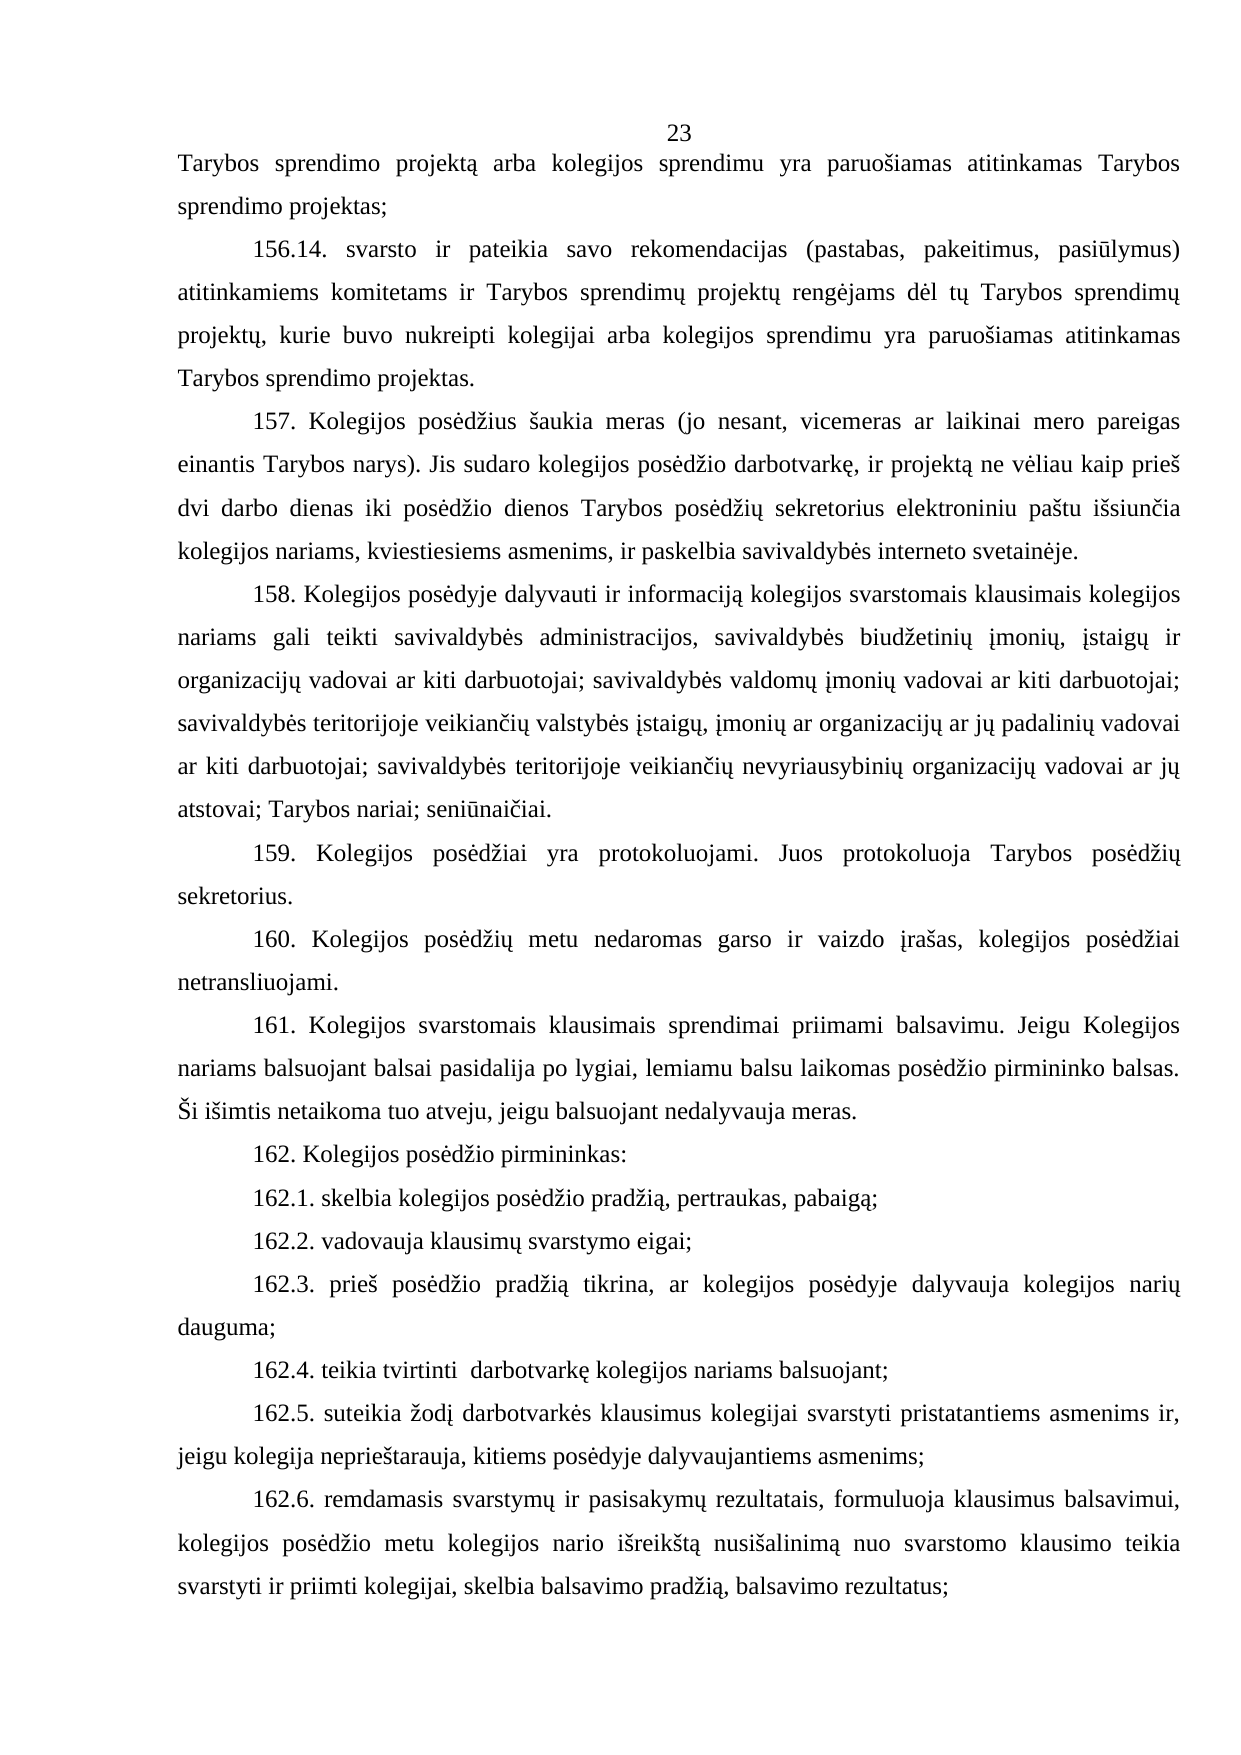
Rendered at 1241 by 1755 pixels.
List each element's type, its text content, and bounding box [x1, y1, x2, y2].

text 162.1. skelbia kolegijos posėdžio pradžią, pertraukas, pabaigą; [177, 1183, 1181, 1211]
text 162.2. vadovauja klausimų svarstymo eigai; [177, 1226, 1181, 1254]
text 157. Kolegijos posėdžius šaukia meras (jo nesant, vicemeras ar laikinai mero pareigas einantis Tarybos narys). Jis sudaro kolegijos posėdžio darbotvarkę, ir projektą ne vėliau kaip prieš dvi darbo dienas iki posėdžio dienos Tarybos posėdžių sekretorius elektroniniu paštu išsiunčia kolegijos nariams, kviestiesiems asmenims, ir paskelbia savivaldybės interneto svetainėje. [177, 406, 1181, 564]
text 162.4. teikia tvirtinti darbotvarkę kolegijos nariams balsuojant; [177, 1355, 1181, 1384]
text 162.3. prieš posėdžio pradžią tikrina, ar kolegijos posėdyje dalyvauja kolegijos narių dauguma; [177, 1269, 1181, 1341]
text 158. Kolegijos posėdyje dalyvauti ir informaciją kolegijos svarstomais klausimais kolegijos nariams gali teikti savivaldybės administracijos, savivaldybės biudžetinių įmonių, įstaigų ir organizacijų vadovai ar kiti darbuotojai; savivaldybės valdomų įmonių vadovai ar kiti darbuotojai; savivaldybės teritorijoje veikiančių valstybės įstaigų, įmonių ar organizacijų ar jų padalinių vadovai ar kiti darbuotojai; savivaldybės teritorijoje veikiančių nevyriausybinių organizacijų vadovai ar jų atstovai; Tarybos nariai; seniūnaičiai. [177, 579, 1181, 823]
text 161. Kolegijos svarstomais klausimais sprendimai priimami balsavimu. Jeigu Kolegijos nariams balsuojant balsai pasidalija po lygiai, lemiamu balsu laikomas posėdžio pirmininko balsas. Ši išimtis netaikoma tuo atveju, jeigu balsuojant nedalyvauja meras. [177, 1010, 1181, 1125]
text 156.14. svarsto ir pateikia savo rekomendacijas (pastabas, pakeitimus, pasiūlymus) atitinkamiems komitetams ir Tarybos sprendimų projektų rengėjams dėl tų Tarybos sprendimų projektų, kurie buvo nukreipti kolegijai arba kolegijos sprendimu yra paruošiamas atitinkamas Tarybos sprendimo projektas. [177, 234, 1181, 392]
text 160. Kolegijos posėdžių metu nedaromas garso ir vaizdo įrašas, kolegijos posėdžiai netransliuojami. [177, 924, 1181, 996]
text 162.6. remdamasis svarstymų ir pasisakymų rezultatais, formuluoja klausimus balsavimui, kolegijos posėdžio metu kolegijos nario išreikštą nusišalinimą nuo svarstomo klausimo teikia svarstyti ir priimti kolegijai, skelbia balsavimo pradžią, balsavimo rezultatus; [177, 1484, 1181, 1599]
text 162.5. suteikia žodį darbotvarkės klausimus kolegijai svarstyti pristatantiems asmenims ir, jeigu kolegija neprieštarauja, kitiems posėdyje dalyvaujantiems asmenims; [177, 1398, 1181, 1470]
text 159. Kolegijos posėdžiai yra protokoluojami. Juos protokoluoja Tarybos posėdžių sekretorius. [177, 838, 1181, 909]
text Tarybos sprendimo projektą arba kolegijos sprendimu yra paruošiamas atitinkamas Tarybos sprendimo projektas; [177, 148, 1181, 219]
text 162. Kolegijos posėdžio pirmininkas: [177, 1139, 1181, 1168]
